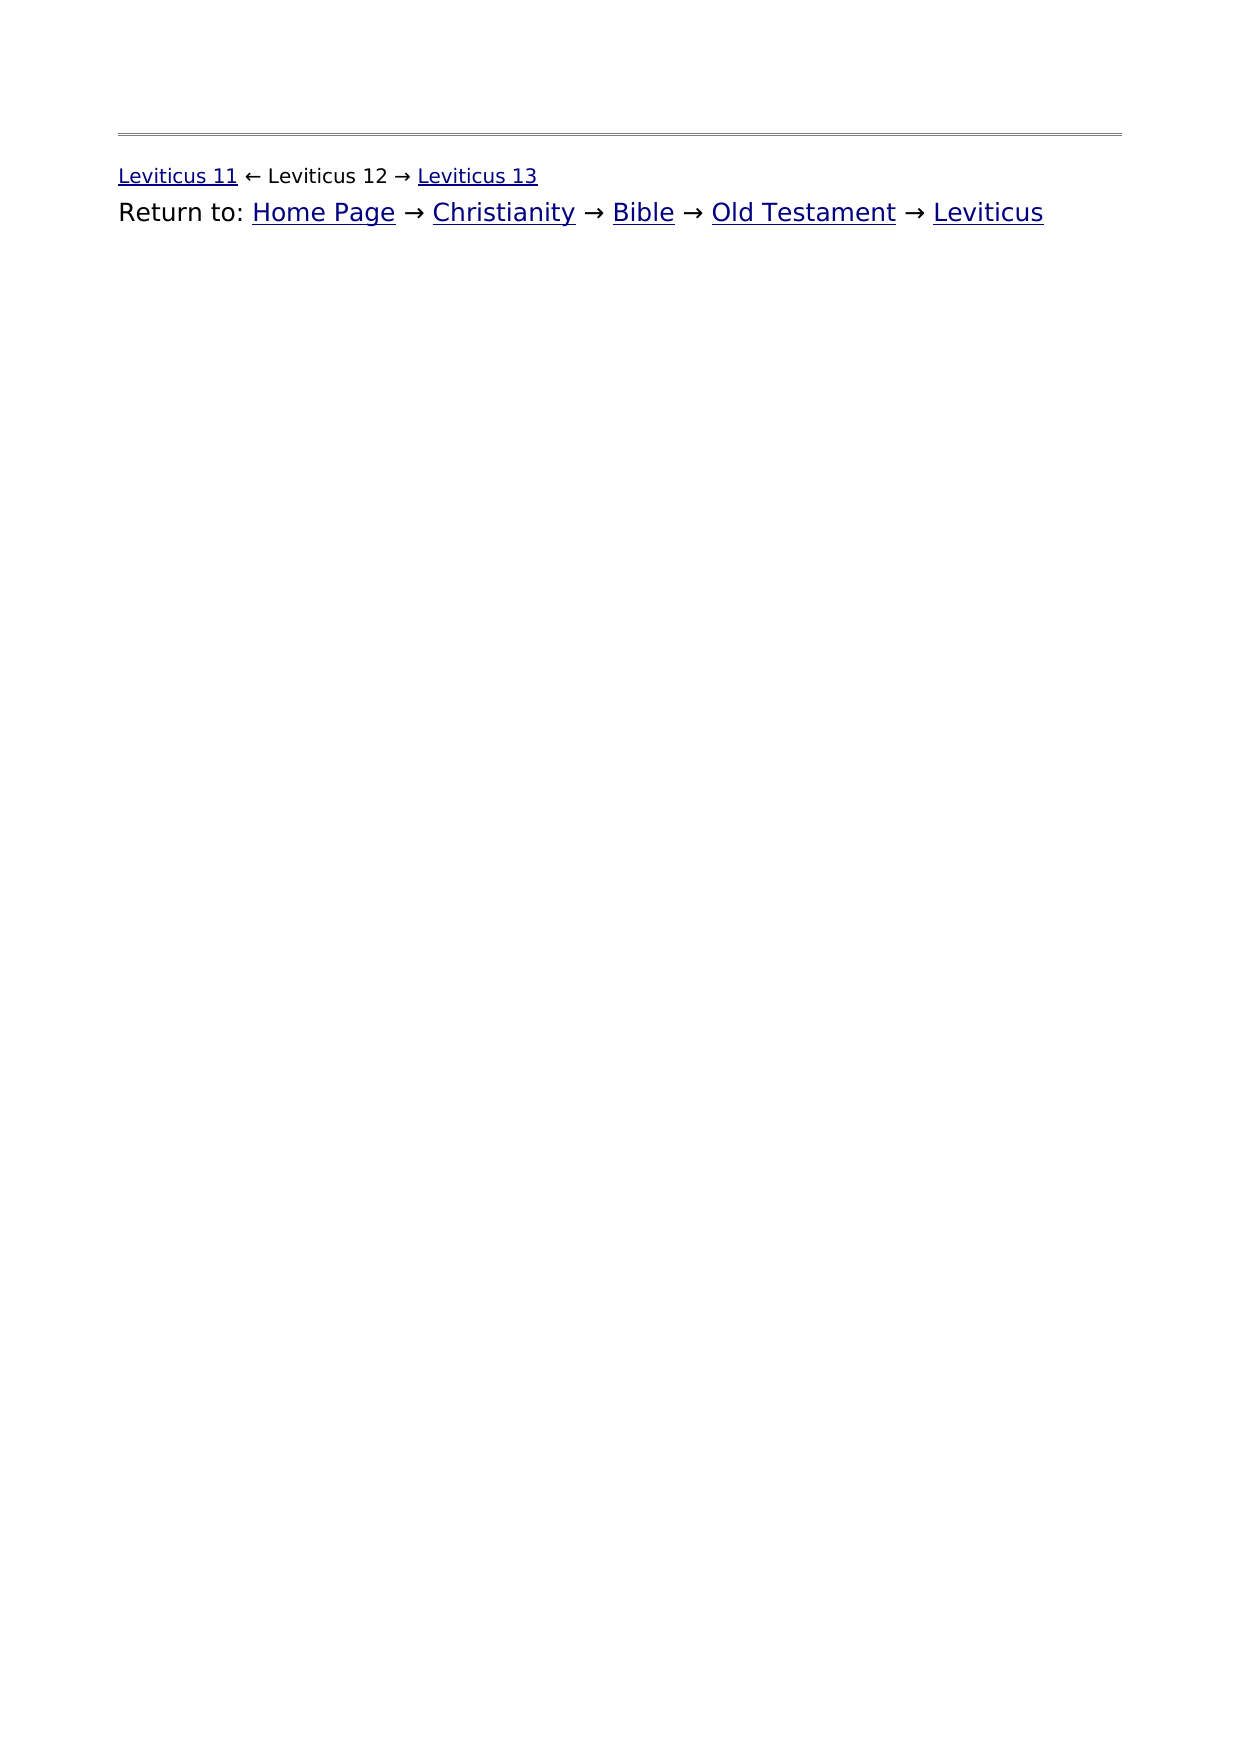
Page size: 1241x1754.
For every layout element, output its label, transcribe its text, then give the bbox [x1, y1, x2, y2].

text Return to: Home Page → Christianity → Bible → Old Testament → Leviticus [118, 198, 1122, 228]
text Leviticus 11 ← Leviticus 12 → Leviticus 13 [118, 164, 1122, 198]
